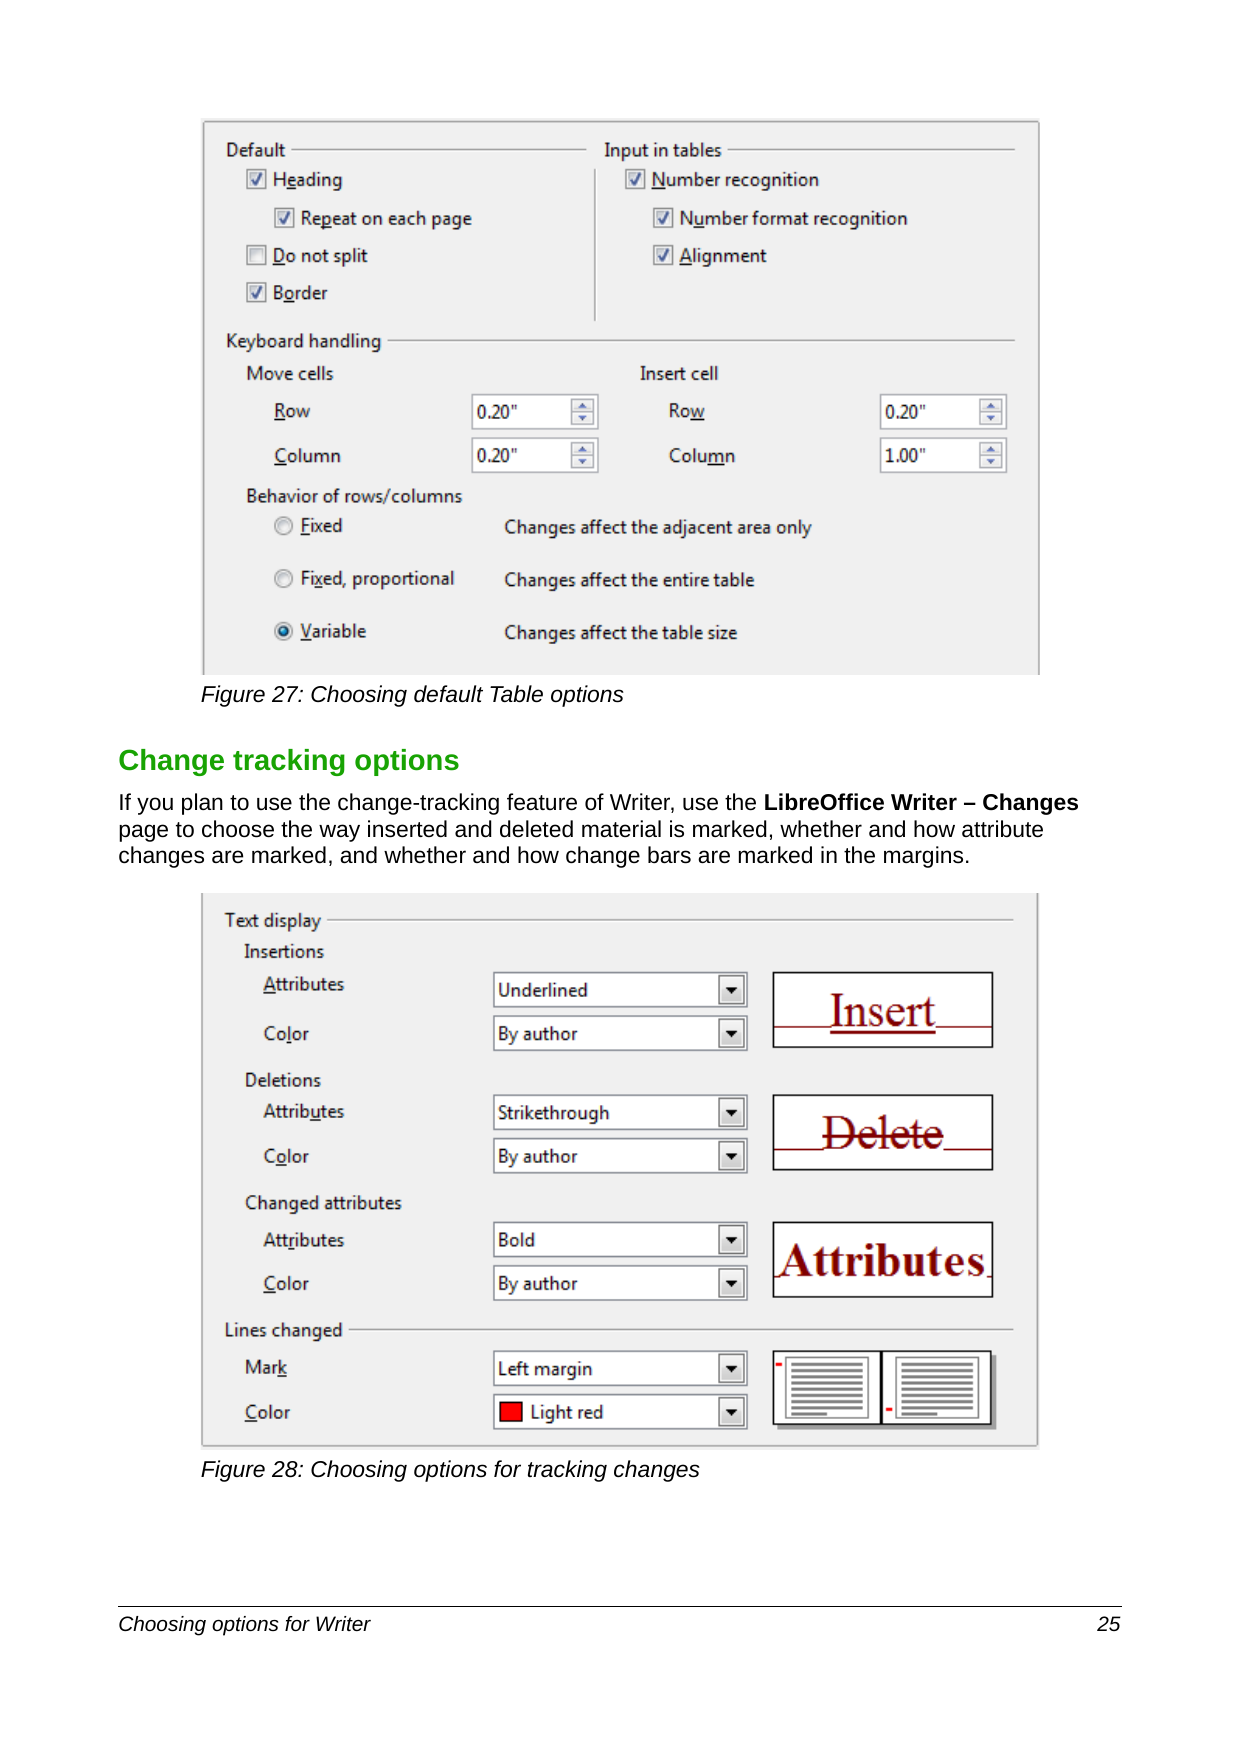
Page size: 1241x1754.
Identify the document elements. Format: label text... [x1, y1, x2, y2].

text If you plan to use the change-tracking feature of Writer, use the LibreOffice Writer – Changes page to choose the way inserted and deleted material is marked, whether and how attribute changes are marked, and whether and how change bars are marked in the margins. [118, 789, 1122, 868]
picture [200, 893, 1040, 1450]
subtitle Change tracking options [118, 743, 1122, 777]
text Figure 28: Choosing options for tracking changes [201, 1456, 1040, 1483]
text Figure 27: Choosing default Table options [201, 681, 1040, 708]
picture [200, 118, 1040, 675]
